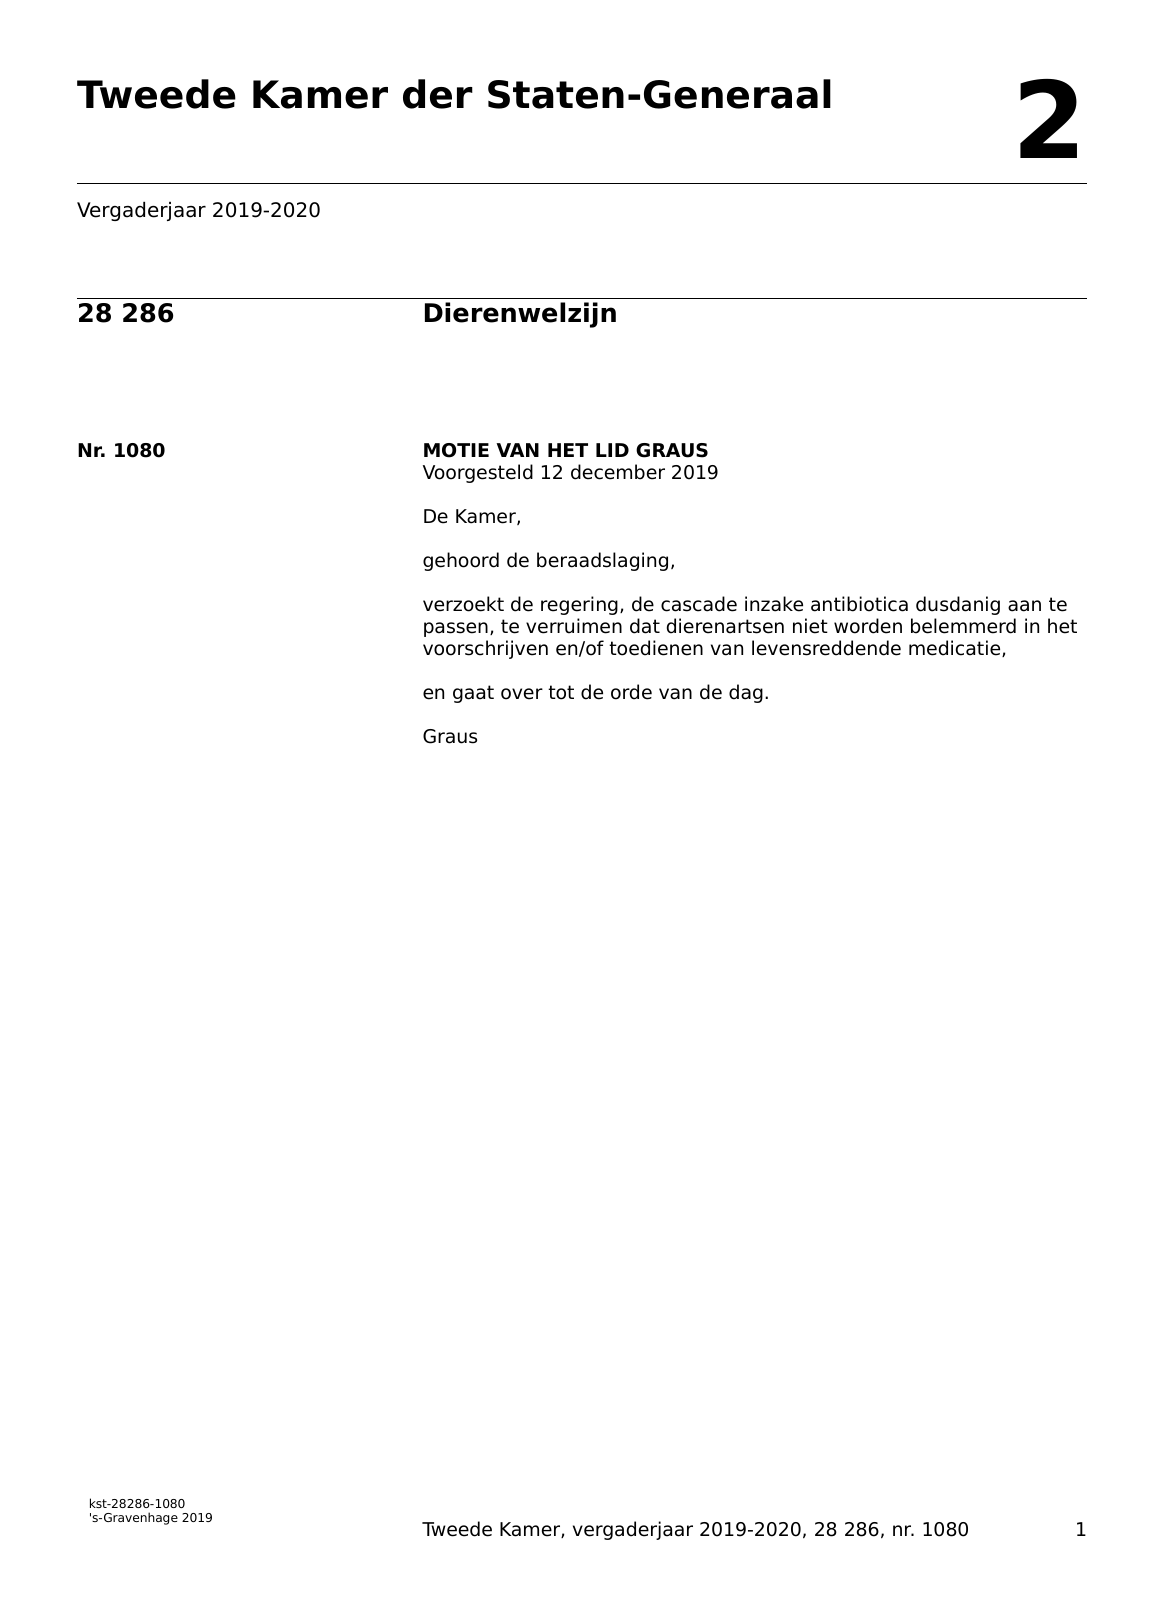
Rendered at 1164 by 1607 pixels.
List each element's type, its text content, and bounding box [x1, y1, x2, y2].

text verzoekt de regering, de cascade inzake antibiotica dusdanig aan te passen, te verruimen dat dierenartsen niet worden belemmerd in het voorschrijven en/of toedienen van levensreddende medicatie, [422, 594, 1087, 660]
text Graus [422, 726, 1087, 748]
text en gaat over tot de orde van de dag. [422, 682, 1087, 704]
text kst-28286-1080 [88, 1497, 323, 1511]
text Voorgesteld 12 december 2019 [422, 462, 1087, 484]
table_header 2 [886, 59, 1087, 183]
text De Kamer, [422, 506, 1087, 528]
subtitle 28 286 Dierenwelzijn [77, 299, 1087, 329]
table_cell Vergaderjaar 2019-2020 [77, 184, 1087, 298]
text 's-Gravenhage 2019 [88, 1511, 323, 1525]
table_header Tweede Kamer der Staten-Generaal [77, 59, 886, 183]
subtitle Nr. 1080 MOTIE VAN HET LID GRAUS [77, 440, 1087, 462]
text gehoord de beraadslaging, [422, 550, 1087, 572]
